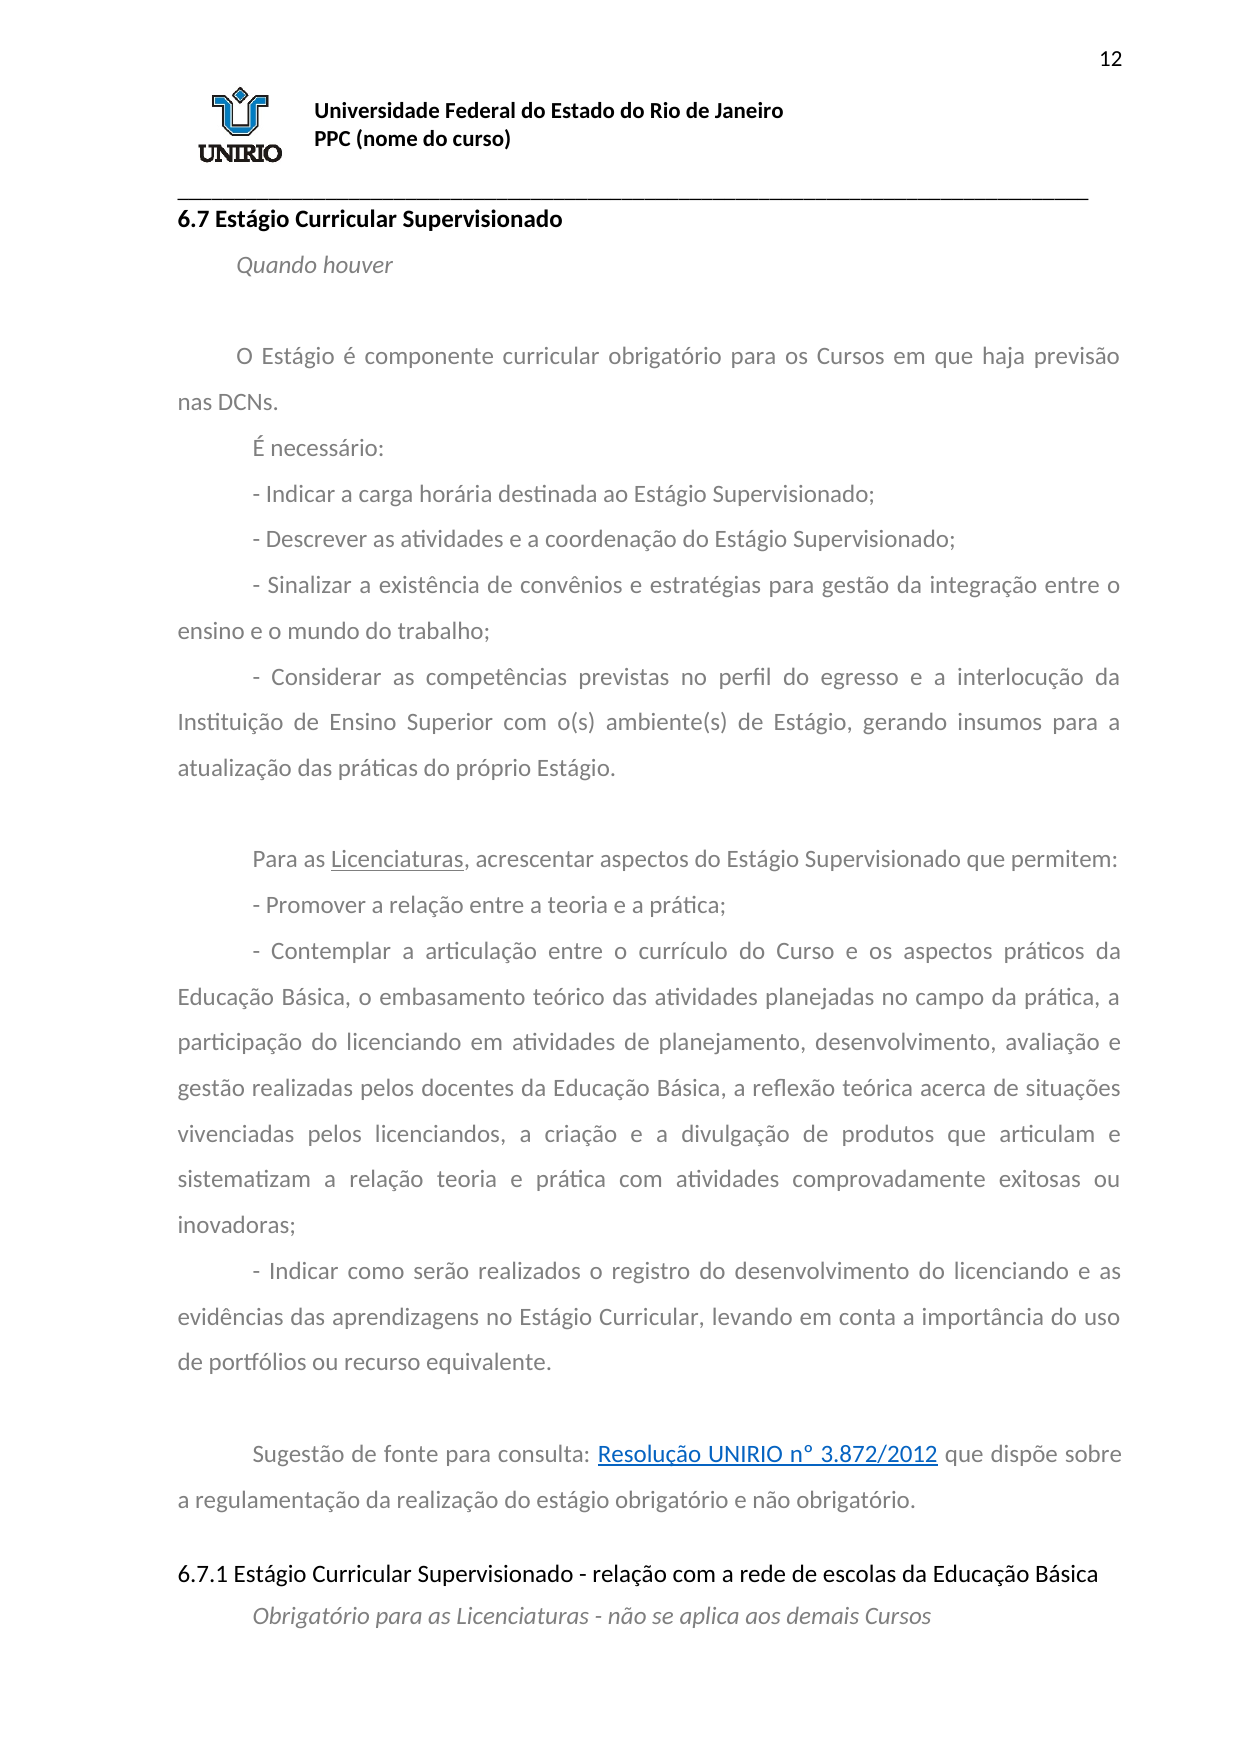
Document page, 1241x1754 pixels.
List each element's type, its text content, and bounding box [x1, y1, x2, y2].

text - Considerar as competências previstas no perfil do egresso e a interlocução da Instituição de Ensino Superior com o(s) ambiente(s) de Estágio, gerando insumos para a atualização das práticas do próprio Estágio. [177, 661, 1122, 783]
text - Sinalizar a existência de convênios e estratégias para gestão da integração entre o ensino e o mundo do trabalho; [177, 569, 1122, 645]
text - Descrever as atividades e a coordenação do Estágio Supervisionado; [177, 523, 1122, 554]
text Para as Licenciaturas, acrescentar aspectos do Estágio Supervisionado que permitem: [177, 843, 1122, 874]
text - Indicar a carga horária destinada ao Estágio Supervisionado; [177, 478, 1122, 508]
text - Promover a relação entre a teoria e a prática; [177, 889, 1122, 920]
text O Estágio é componente curricular obrigatório para os Cursos em que haja previsão nas DCNs. [177, 341, 1122, 417]
text Obrigatório para as Licenciaturas - não se aplica aos demais Cursos [177, 1600, 1122, 1630]
subtitle 6.7.1 Estágio Curricular Supervisionado - relação com a rede de escolas da Educação Básica [177, 1559, 1122, 1589]
text Sugestão de fonte para consulta: Resolução UNIRIO nº 3.872/2012 que dispõe sobre a regulamentação da realização do estágio obrigatório e não obrigatório. [177, 1438, 1122, 1514]
text - Contemplar a articulação entre o currículo do Curso e os aspectos práticos da Educação Básica, o embasamento teórico das atividades planejadas no campo da prática, a participação do licenciando em atividades de planejamento, desenvolvimento, avaliação e gestão realizadas pelos docentes da Educação Básica, a reflexão teórica acerca de situações vivenciadas pelos licenciandos, a criação e a divulgação de produtos que articulam e sistematizam a relação teoria e prática com atividades comprovadamente exitosas ou inovadoras; [177, 935, 1122, 1240]
subtitle 6.7 Estágio Curricular Supervisionado [177, 203, 1122, 234]
text É necessário: [177, 432, 1122, 462]
text Quando houver [177, 249, 1122, 279]
picture [188, 72, 292, 176]
text - Indicar como serão realizados o registro do desenvolvimento do licenciando e as evidências das aprendizagens no Estágio Curricular, levando em conta a importância do uso de portfólios ou recurso equivalente. [177, 1255, 1122, 1377]
